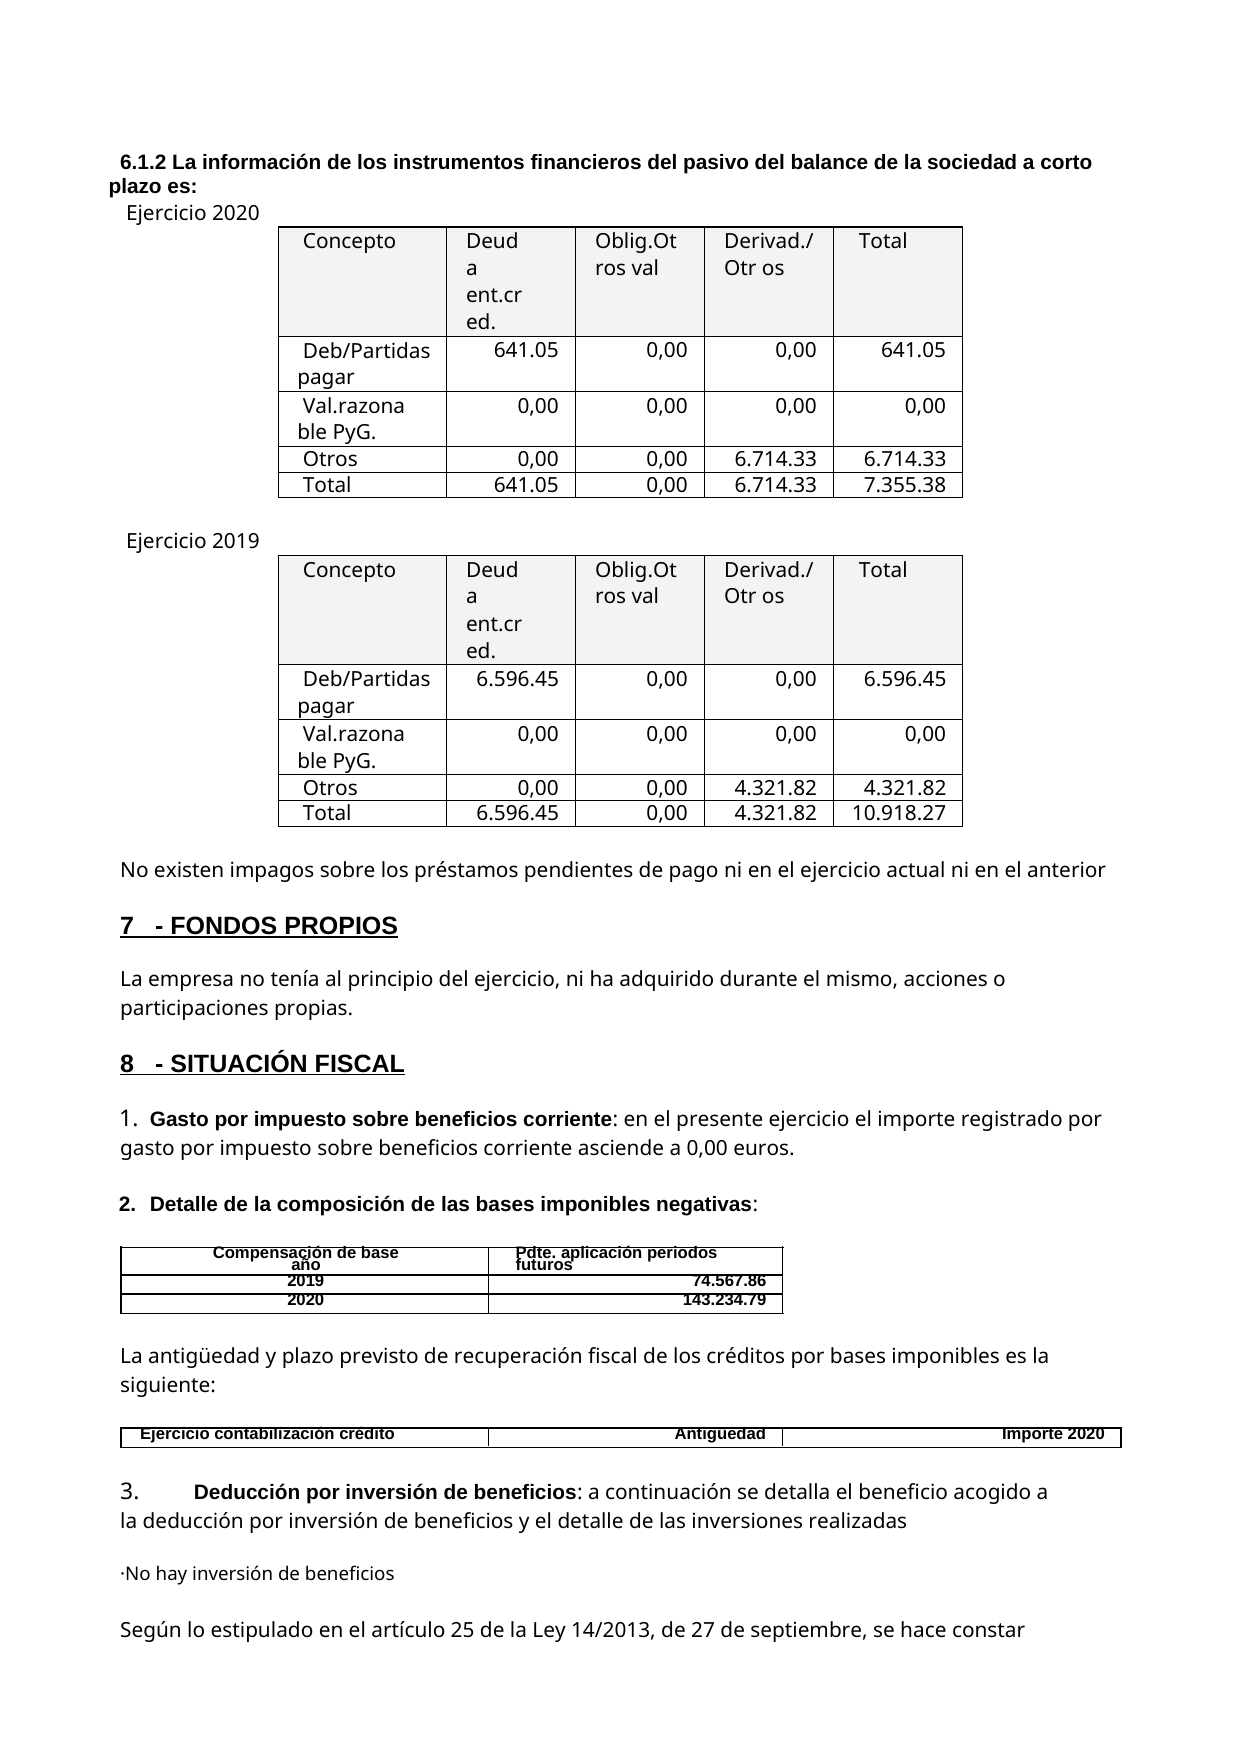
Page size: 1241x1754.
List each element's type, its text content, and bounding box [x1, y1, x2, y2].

subtitle - FONDOS PROPIOS [120, 911, 1134, 940]
table_cell 2019 [122, 1276, 488, 1293]
table_cell 641.05 [447, 337, 575, 391]
text ·No hay inversión de beneficios [120, 1561, 1134, 1586]
table_cell 0,00 [576, 473, 704, 497]
table_cell 6.714.33 [705, 447, 833, 472]
subtitle 6.1.2 La información de los instrumentos financieros del pasivo del balance de la sociedad a corto plazo es: [108, 150, 1134, 198]
subtitle Detalle de la composición de las bases imponibles negativas: [119, 1189, 1134, 1217]
table_cell 0,00 [447, 775, 575, 800]
table_cell Val.razonable PyG. [279, 392, 446, 446]
subtitle - SITUACIÓN FISCAL [120, 1049, 1134, 1078]
table_cell 6.714.33 [834, 447, 962, 472]
text Ejercicio 2020 [126, 198, 1134, 226]
table_header Deuda ent.cred. [447, 556, 575, 664]
table_cell 0,00 [447, 720, 575, 774]
table_cell 0,00 [576, 720, 704, 774]
text La antigüedad y plazo previsto de recuperación fiscal de los créditos por bases imponibles es la siguiente: [120, 1341, 1134, 1398]
table_header Ejercicio contabilización crédito [122, 1429, 488, 1446]
table_cell 0,00 [705, 392, 833, 446]
table_header Antigüedad [489, 1429, 782, 1446]
table_cell 6.596.45 [447, 801, 575, 826]
table_cell 7.355.38 [834, 473, 962, 497]
table_cell 0,00 [576, 447, 704, 472]
table_header Compensación de base año [122, 1248, 488, 1274]
table_cell Deb/Partidas pagar [279, 665, 446, 719]
table_cell 74.567.86 [489, 1276, 782, 1293]
table_cell 0,00 [705, 665, 833, 719]
table_cell Val.razonable PyG. [279, 720, 446, 774]
table_cell 6.714.33 [705, 473, 833, 497]
table_cell 0,00 [576, 337, 704, 391]
table_cell 0,00 [705, 337, 833, 391]
table_cell 641.05 [834, 337, 962, 391]
table_cell 0,00 [834, 720, 962, 774]
table_header Deuda ent.cred. [447, 228, 575, 336]
table_cell 641.05 [447, 473, 575, 497]
table_cell 0,00 [447, 447, 575, 472]
table_header Importe 2020 [783, 1429, 1120, 1446]
table_header Concepto [279, 556, 446, 664]
table_cell Otros [279, 447, 446, 472]
table_header Oblig.Otros val [576, 228, 704, 336]
table_cell Total [279, 801, 446, 826]
table_cell 10.918.27 [834, 801, 962, 826]
text Según lo estipulado en el artículo 25 de la Ley 14/2013, de 27 de septiembre, se hace constar [120, 1615, 1042, 1643]
table_cell Deb/Partidas pagar [279, 337, 446, 391]
table_header Concepto [279, 228, 446, 336]
table_cell 4.321.82 [705, 775, 833, 800]
table_cell 143.234.79 [489, 1295, 782, 1312]
table_cell 0,00 [834, 392, 962, 446]
table_header Total [834, 556, 962, 664]
table_cell Otros [279, 775, 446, 800]
table_header Derivad./Otr os [705, 228, 833, 336]
table_cell 4.321.82 [705, 801, 833, 826]
text No existen impagos sobre los préstamos pendientes de pago ni en el ejercicio actual ni en el anterior [120, 855, 1134, 883]
text Ejercicio 2019 [126, 526, 1134, 554]
table_cell 6.596.45 [447, 665, 575, 719]
table_cell 4.321.82 [834, 775, 962, 800]
table_cell 0,00 [576, 801, 704, 826]
table_header Total [834, 228, 962, 336]
table_cell 0,00 [576, 775, 704, 800]
list Gasto por impuesto sobre beneficios corriente: en el presente ejercicio el importe registrado por gasto por impuesto sobre beneficios corriente asciende a 0,00 euros. [119, 1102, 1122, 1161]
table_cell 0,00 [576, 665, 704, 719]
table_header Pdte. aplicación periodos futuros [489, 1248, 782, 1274]
table_cell 2020 [122, 1295, 488, 1312]
table_header Derivad./Otr os [705, 556, 833, 664]
list Deducción por inversión de beneficios: a continuación se detalla el beneficio acogido a la deducción por inversión de beneficios y el detalle de las inversiones realizadas [120, 1475, 1048, 1535]
table_cell 6.596.45 [834, 665, 962, 719]
table_cell Total [279, 473, 446, 497]
table_cell 0,00 [576, 392, 704, 446]
table_cell 0,00 [705, 720, 833, 774]
table_cell 0,00 [447, 392, 575, 446]
table_header Oblig.Otros val [576, 556, 704, 664]
text La empresa no tenía al principio del ejercicio, ni ha adquirido durante el mismo, acciones o participaciones propias. [120, 964, 1105, 1021]
